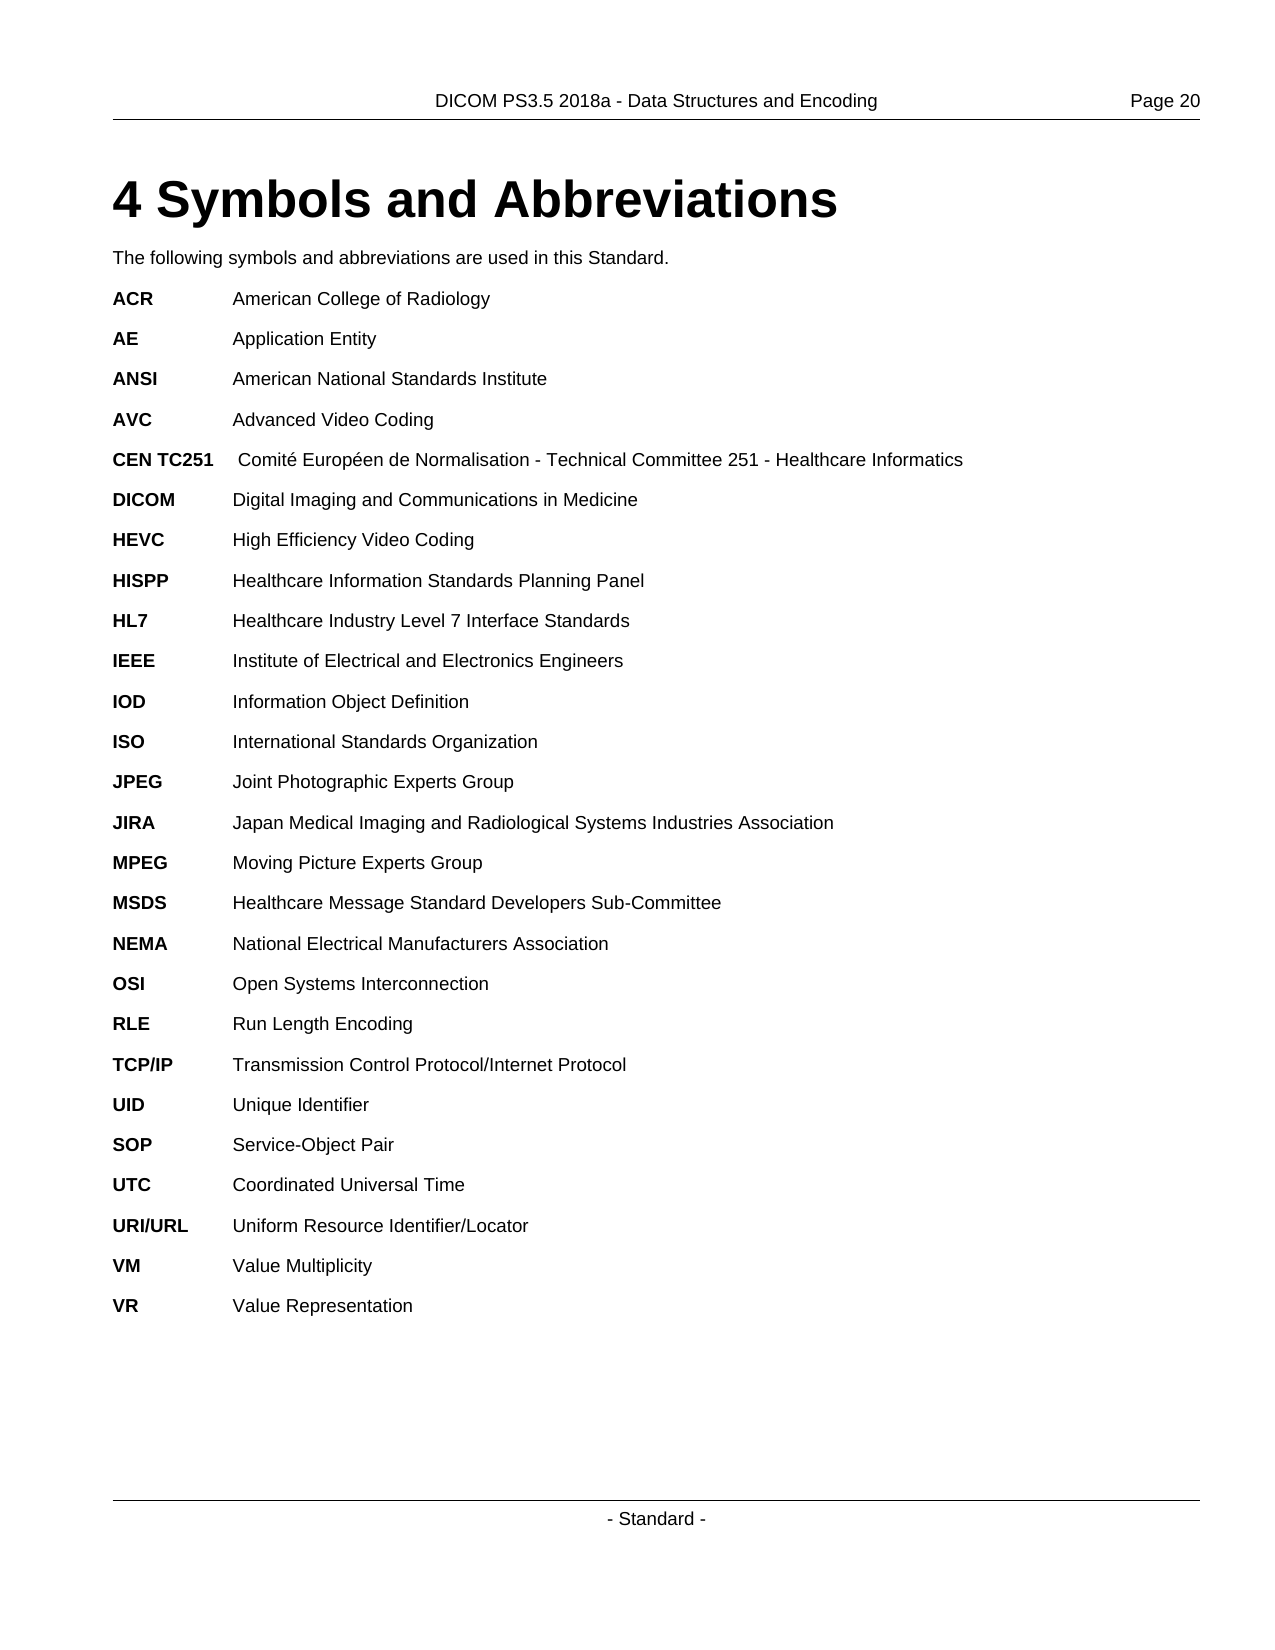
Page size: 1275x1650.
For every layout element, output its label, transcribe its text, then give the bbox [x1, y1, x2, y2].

text RLE Run Length Encoding [112, 1013, 1200, 1034]
text HL7 Healthcare Industry Level 7 Interface Standards [112, 610, 1200, 631]
text URI/URL Uniform Resource Identifier/Locator [112, 1214, 1200, 1236]
text UTC Coordinated Universal Time [112, 1174, 1200, 1196]
text JPEG Joint Photographic Experts Group [112, 771, 1200, 793]
text VR Value Representation [112, 1295, 1200, 1317]
text 4 Symbols and Abbreviations [112, 169, 1200, 228]
text JIRA Japan Medical Imaging and Radiological Systems Industries Association [112, 811, 1200, 833]
text ISO International Standards Organization [112, 731, 1200, 752]
text The following symbols and abbreviations are used in this Standard. [112, 247, 1200, 269]
text NEMA National Electrical Manufacturers Association [112, 932, 1200, 954]
text VM Value Multiplicity [112, 1255, 1200, 1276]
text ANSI American National Standards Institute [112, 368, 1200, 389]
text IEEE Institute of Electrical and Electronics Engineers [112, 650, 1200, 672]
text HEVC High Efficiency Video Coding [112, 529, 1200, 551]
text OSI Open Systems Interconnection [112, 973, 1200, 994]
text TCP/IP Transmission Control Protocol/Internet Protocol [112, 1053, 1200, 1075]
text UID Unique Identifier [112, 1094, 1200, 1115]
text CEN TC251 Comité Européen de Normalisation - Technical Committee 251 - Healthcare Informatics [112, 449, 1200, 470]
text AE Application Entity [112, 328, 1200, 349]
text SOP Service-Object Pair [112, 1134, 1200, 1156]
text IOD Information Object Definition [112, 691, 1200, 712]
text DICOM Digital Imaging and Communications in Medicine [112, 489, 1200, 511]
text ACR American College of Radiology [112, 287, 1200, 309]
text HISPP Healthcare Information Standards Planning Panel [112, 569, 1200, 591]
text MSDS Healthcare Message Standard Developers Sub-Committee [112, 892, 1200, 914]
text MPEG Moving Picture Experts Group [112, 852, 1200, 873]
text AVC Advanced Video Coding [112, 408, 1200, 430]
